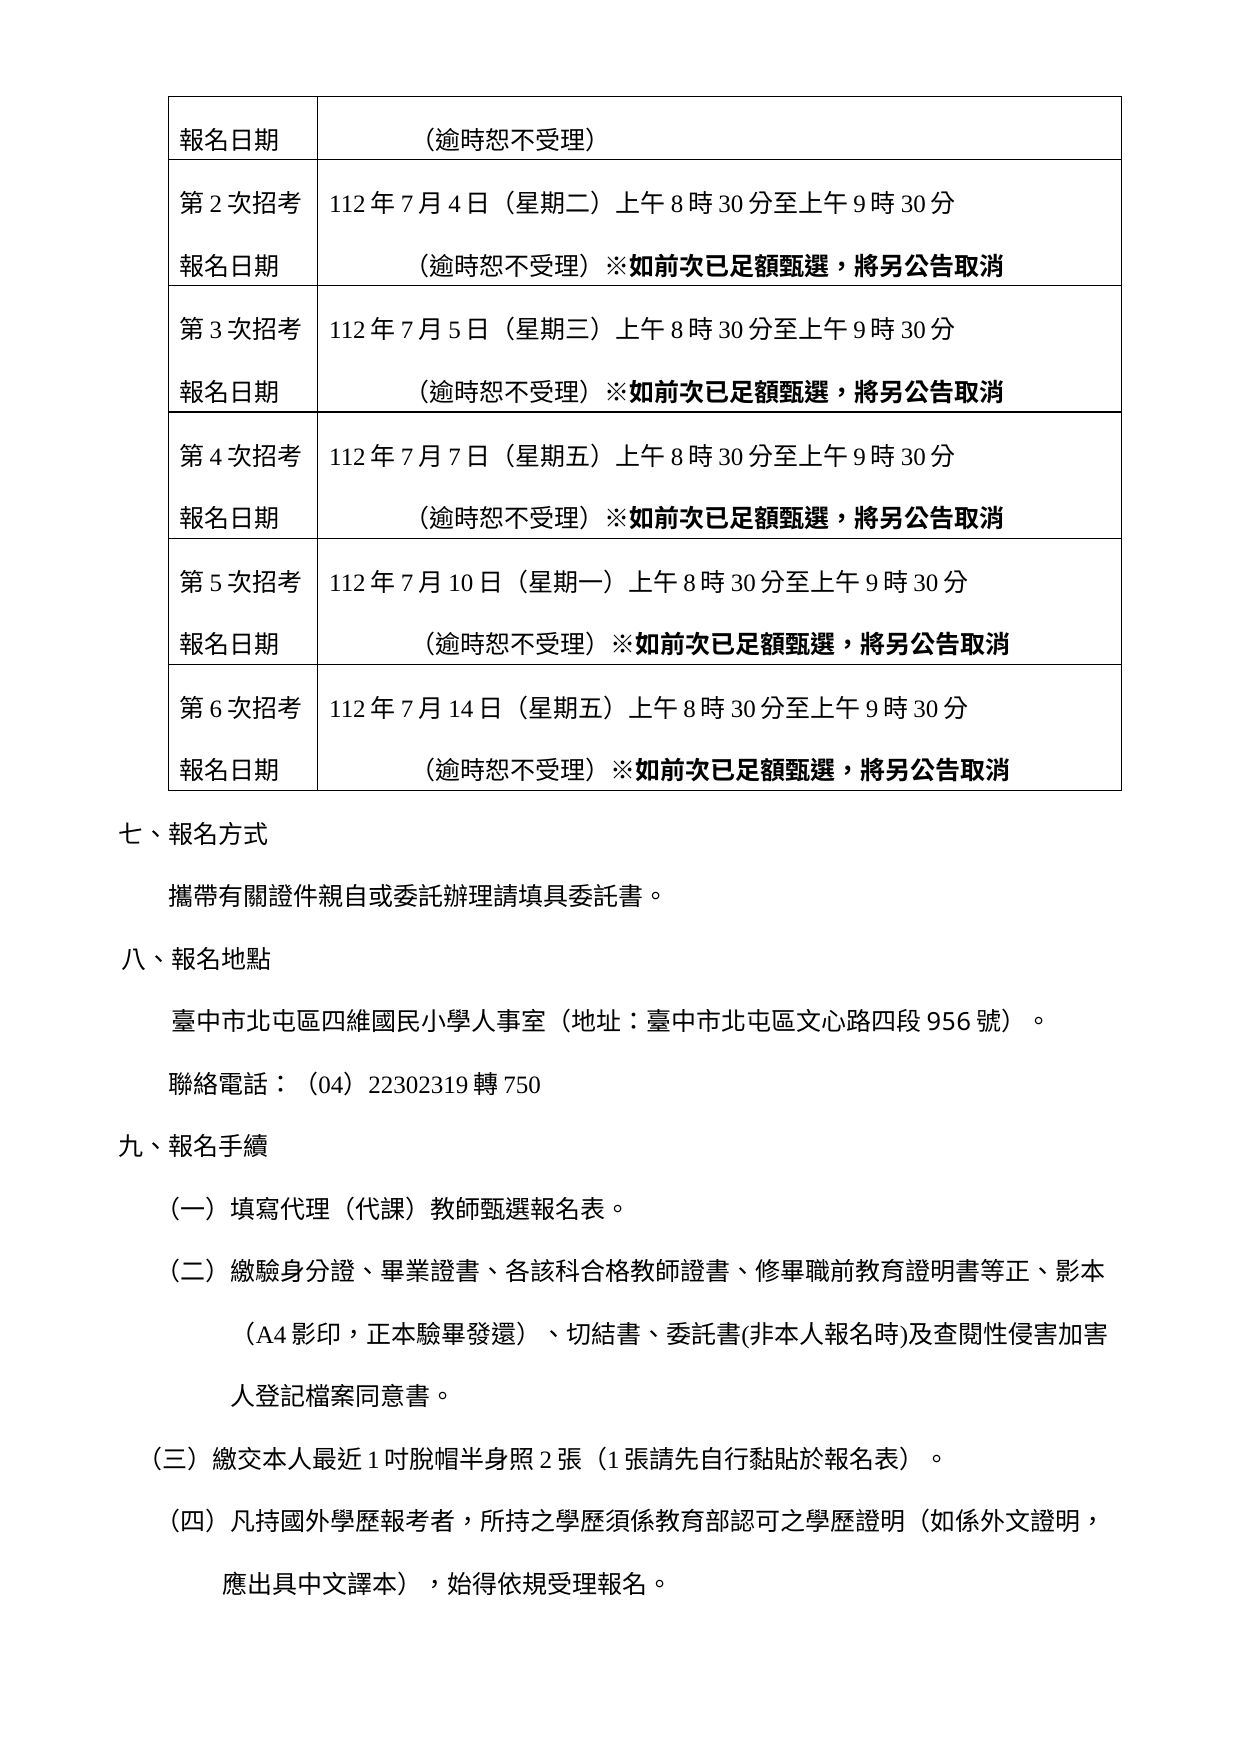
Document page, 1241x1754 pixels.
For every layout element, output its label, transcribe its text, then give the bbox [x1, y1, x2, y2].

text （一）填寫代理（代課）教師甄選報名表。 [118, 1166, 1122, 1228]
table_cell 112年7月7日（星期五）上午8時30分至上午9時30分 （逾時恕不受理）※如前次已足額甄選，將另公告取消 [318, 413, 1121, 537]
table_header 報名日期 [169, 97, 317, 159]
table_cell 第4次招考報名日期 [169, 413, 317, 537]
text （二）繳驗身分證、畢業證書、各該科合格教師證書、修畢職前教育證明書等正、影本（A4影印，正本驗畢發還）、切結書、委託書(非本人報名時)及查閱性侵害加害人登記檔案同意書。 [156, 1228, 1122, 1416]
table_header （逾時恕不受理） [318, 97, 1121, 159]
table_cell 第3次招考報名日期 [169, 286, 317, 411]
text 聯絡電話：（04）22302319轉750 [168, 1041, 1122, 1103]
table_cell 112年7月14日（星期五）上午8時30分至上午9時30分 （逾時恕不受理）※如前次已足額甄選，將另公告取消 [318, 665, 1121, 789]
table_cell 第2次招考報名日期 [169, 160, 317, 285]
text （三）繳交本人最近1吋脫帽半身照2張（1張請先自行黏貼於報名表）。 [118, 1416, 1122, 1478]
table_cell 112年7月4日（星期二）上午8時30分至上午9時30分 （逾時恕不受理）※如前次已足額甄選，將另公告取消 [318, 160, 1121, 285]
text 九、報名手續 [118, 1103, 1122, 1166]
table_cell 112年7月5日（星期三）上午8時30分至上午9時30分 （逾時恕不受理）※如前次已足額甄選，將另公告取消 [318, 286, 1121, 411]
table_cell 112年7月10日（星期一）上午8時30分至上午9時30分 （逾時恕不受理）※如前次已足額甄選，將另公告取消 [318, 539, 1121, 663]
text 八、報名地點 臺中市北屯區四維國民小學人事室（地址：臺中市北屯區文心路四段956號）。 [121, 916, 1122, 1041]
table_cell 第5次招考報名日期 [169, 539, 317, 663]
text （四）凡持國外學歷報考者，所持之學歷須係教育部認可之學歷證明（如係外文證明，應出具中文譯本），始得依規受理報名。 [156, 1478, 1122, 1603]
text 七、報名方式 攜帶有關證件親自或委託辦理請填具委託書。 [118, 791, 1122, 916]
table_cell 第6次招考報名日期 [169, 665, 317, 789]
